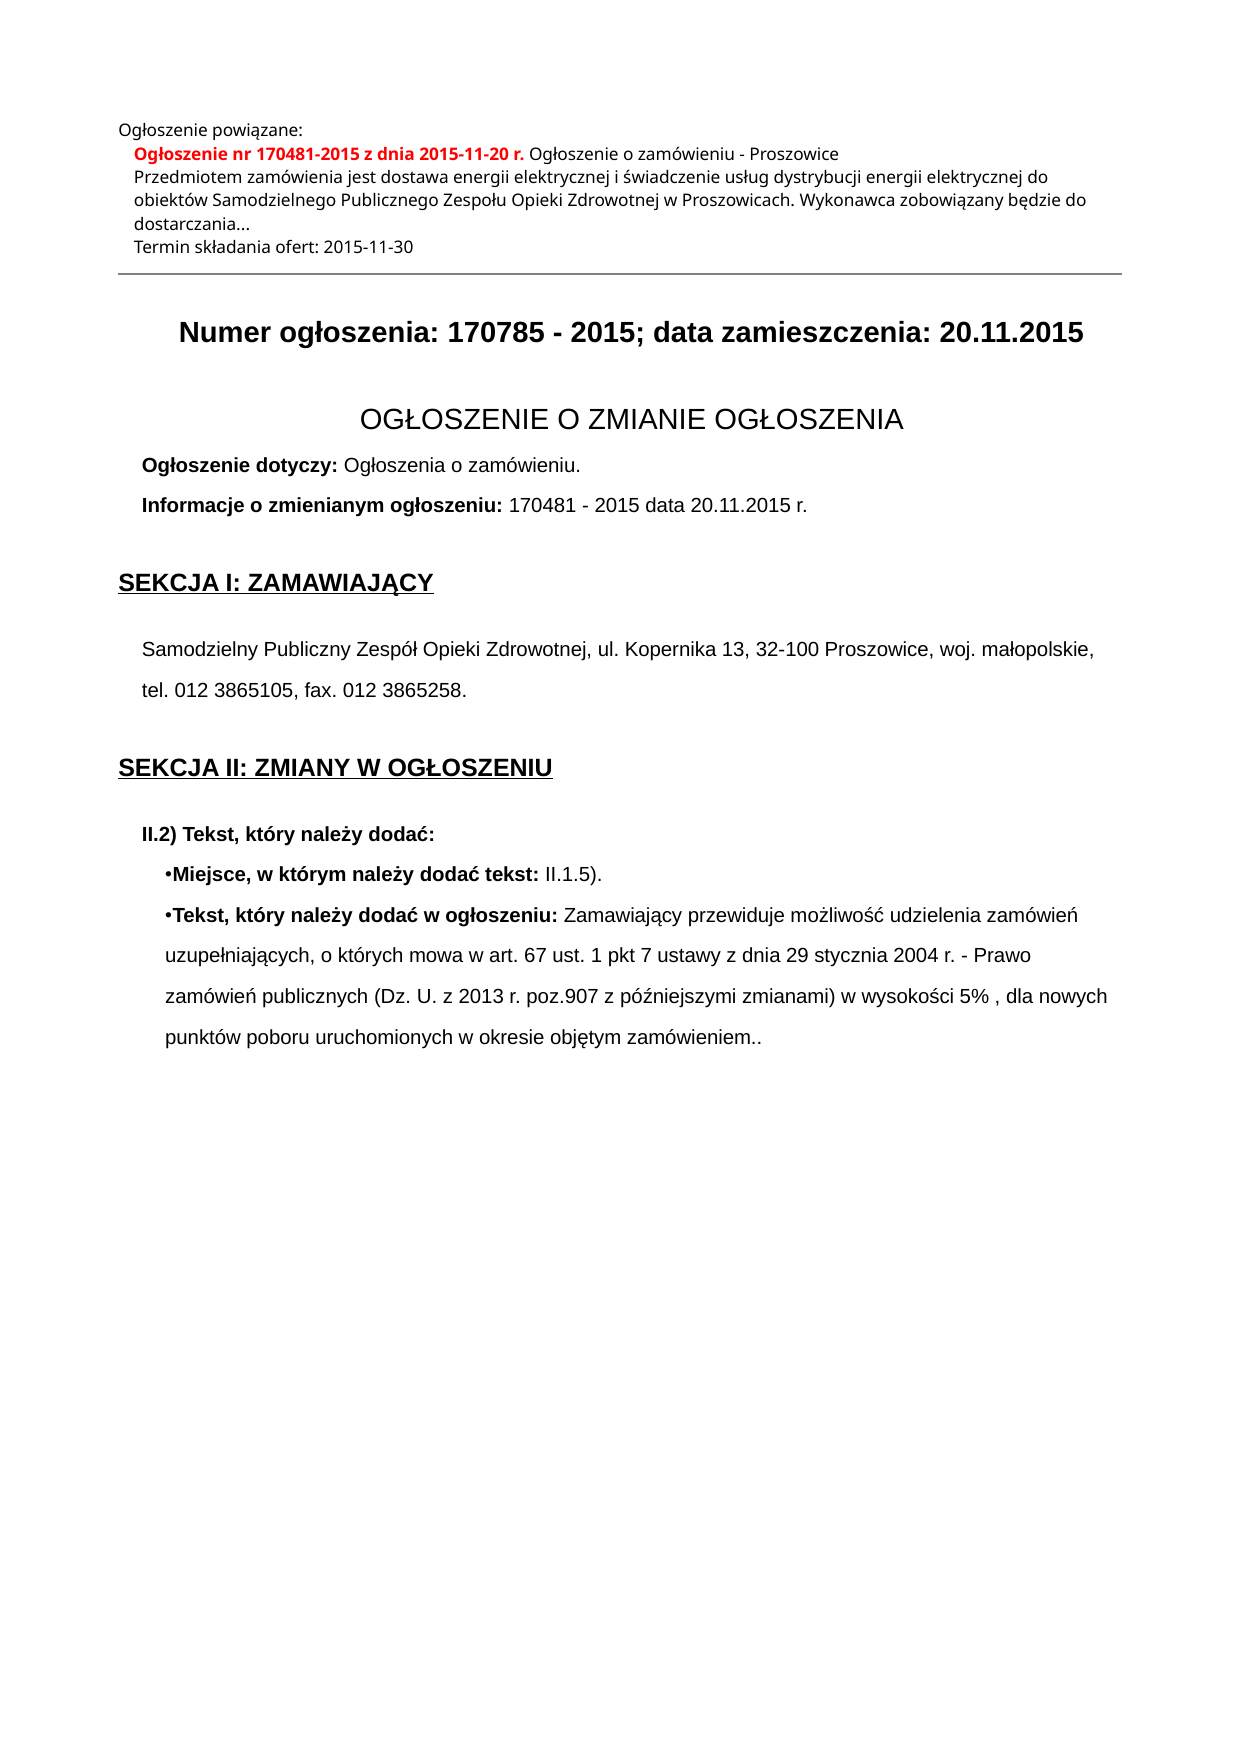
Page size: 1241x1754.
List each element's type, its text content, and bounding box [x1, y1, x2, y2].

text II.2) Tekst, który należy dodać: [142, 805, 1122, 845]
list Miejsce, w którym należy dodać tekst: II.1.5). [118, 845, 1122, 886]
text SEKCJA II: ZMIANY W OGŁOSZENIU [118, 741, 1122, 781]
text Informacje o zmienianym ogłoszeniu: 170481 - 2015 data 20.11.2015 r. [142, 477, 1122, 517]
text Ogłoszenie powiązane: [118, 118, 1122, 142]
text Numer ogłoszenia: 170785 - 2015; data zamieszczenia: 20.11.2015 OGŁOSZENIE O ZMIANIE OGŁOSZENIA [142, 305, 1122, 436]
text SEKCJA I: ZAMAWIAJĄCY [118, 556, 1122, 597]
list Tekst, który należy dodać w ogłoszeniu: Zamawiający przewiduje możliwość udzielenia zamówień uzupełniających, o których mowa w art. 67 ust. 1 pkt 7 ustawy z dnia 29 stycznia 2004 r. - Prawo zamówień publicznych (Dz. U. z 2013 r. poz.907 z późniejszymi zmianami) w wysokości 5% , dla nowych punktów poboru uruchomionych w okresie objętym zamówieniem.. [118, 886, 1122, 1048]
text Samodzielny Publiczny Zespół Opieki Zdrowotnej, ul. Kopernika 13, 32-100 Proszowice, woj. małopolskie, tel. 012 3865105, fax. 012 3865258. [142, 620, 1122, 702]
text Ogłoszenie dotyczy: Ogłoszenia o zamówieniu. [142, 436, 1122, 477]
text Ogłoszenie nr 170481-2015 z dnia 2015-11-20 r. Ogłoszenie o zamówieniu - Proszowice Przedmiotem zamówienia jest dostawa energii elektrycznej i świadczenie usług dystrybucji energii elektrycznej do obiektów Samodzielnego Publicznego Zespołu Opieki Zdrowotnej w Proszowicach. Wykonawca zobowiązany będzie do dostarczania... Termin składania ofert: 2015-11-30 [134, 142, 1122, 259]
